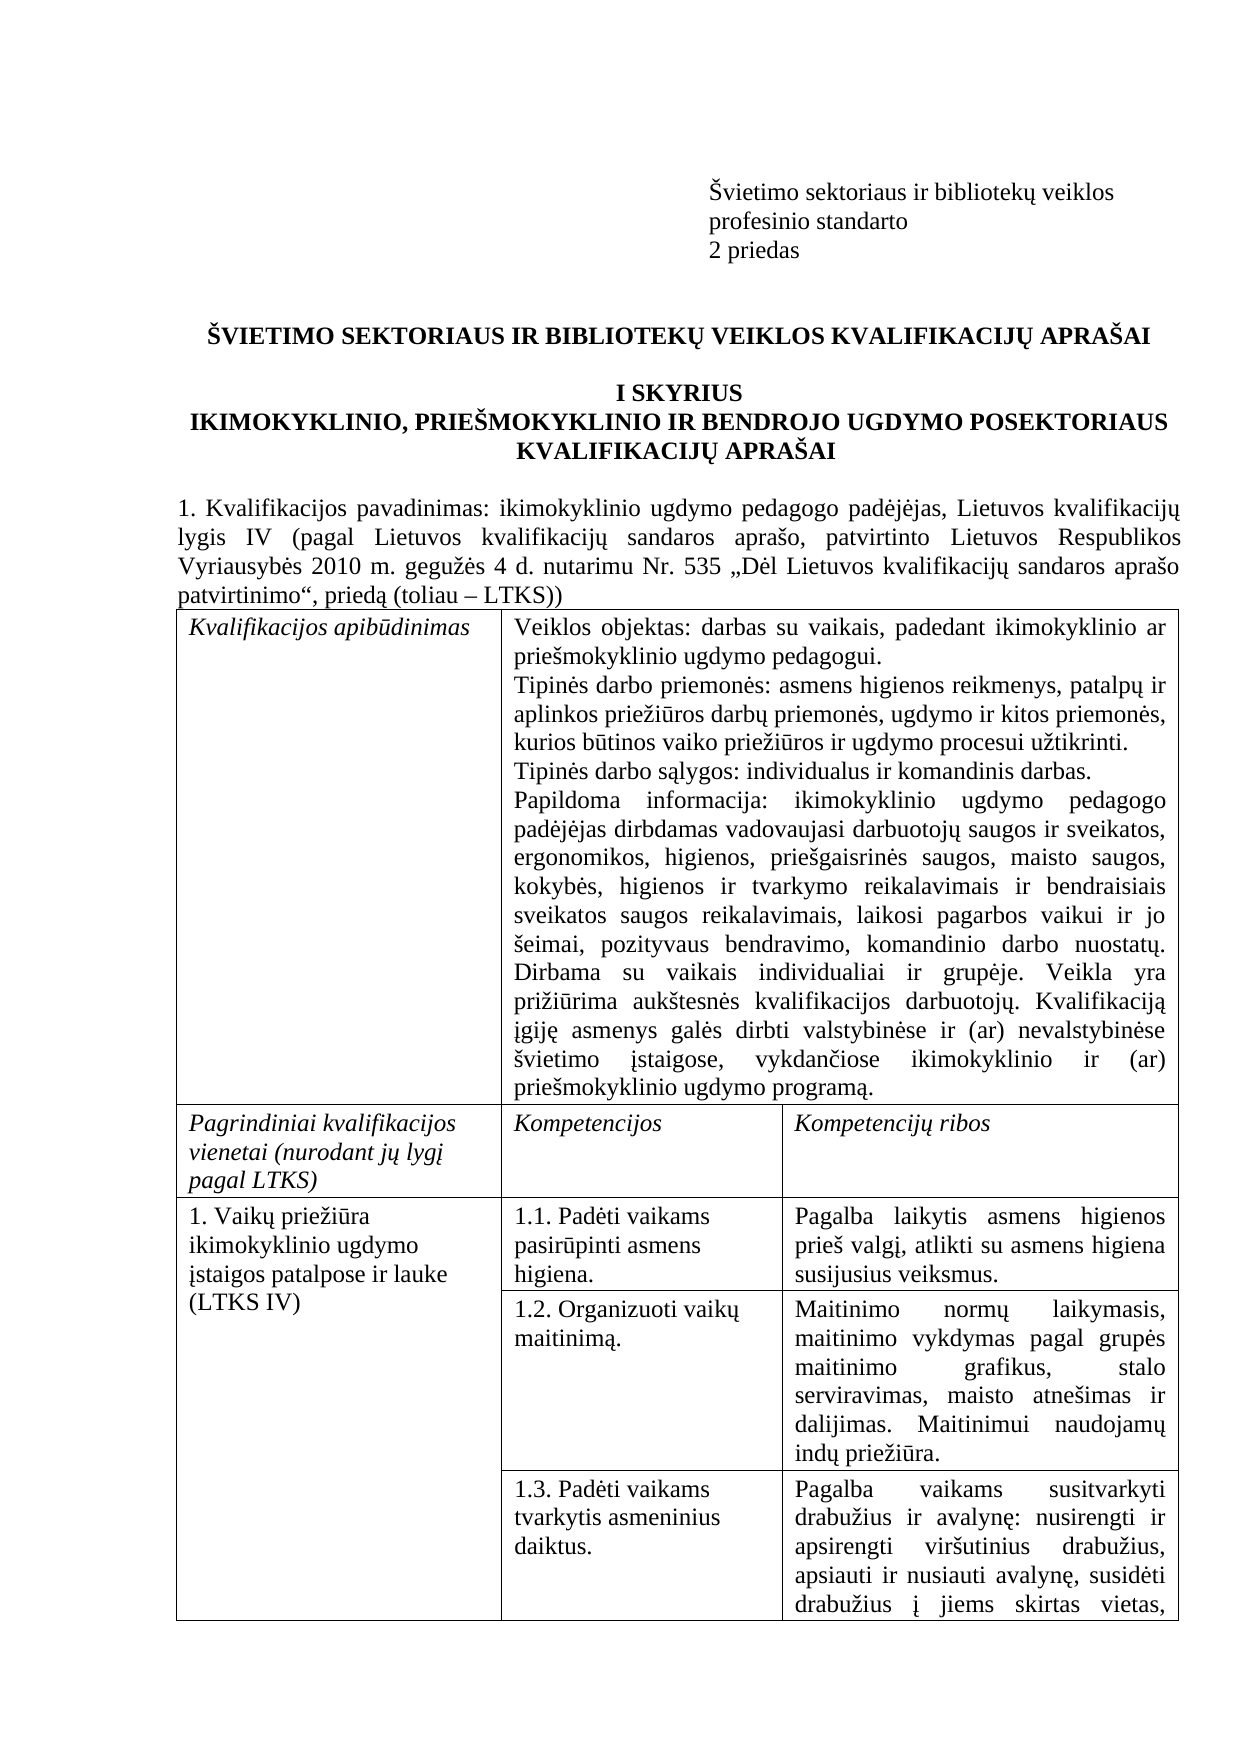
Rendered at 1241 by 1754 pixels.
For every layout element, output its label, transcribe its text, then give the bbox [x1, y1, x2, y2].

table_cell Pagalba laikytis asmens higienos prieš valgį, atlikti su asmens higiena susijusius veiksmus. [783, 1198, 1178, 1290]
table_header Veiklos objektas: darbas su vaikais, padedant ikimokyklinio ar priešmokyklinio ugdymo pedagogui. Tipinės darbo priemonės: asmens higienos reikmenys, patalpų ir aplinkos priežiūros darbų priemonės, ugdymo ir kitos priemonės, kurios būtinos vaiko priežiūros ir ugdymo procesui užtikrinti. Tipinės darbo sąlygos: individualus ir komandinis darbas. Papildoma informacija: ikimokyklinio ugdymo pedagogo padėjėjas dirbdamas vadovaujasi darbuotojų saugos ir sveikatos, ergonomikos, higienos, priešgaisrinės saugos, maisto saugos, kokybės, higienos ir tvarkymo reikalavimais ir bendraisiais sveikatos saugos reikalavimais, laikosi pagarbos vaikui ir jo šeimai, pozityvaus bendravimo, komandinio darbo nuostatų. Dirbama su vaikais individualiai ir grupėje. Veikla yra prižiūrima aukštesnės kvalifikacijos darbuotojų. Kvalifikaciją įgiję asmenys galės dirbti valstybinėse ir (ar) nevalstybinėse švietimo įstaigose, vykdančiose ikimokyklinio ir (ar) priešmokyklinio ugdymo programą. [502, 610, 1178, 1104]
text ŠVIETIMO SEKTORIAUS IR BIBLIOTEKŲ VEIKLOS KVALIFIKACIJŲ APRAŠAI [177, 321, 1181, 350]
table_cell 1.1. Padėti vaikams pasirūpinti asmens higiena. [502, 1198, 782, 1290]
table_header Kvalifikacijos apibūdinimas [177, 610, 501, 1104]
table_cell 1. Vaikų priežiūra ikimokyklinio ugdymo įstaigos patalpose ir lauke (LTKS IV) [177, 1198, 501, 1620]
text IKIMOKYKLINIO, PRIEŠMOKYKLINIO IR BENDROJO UGDYMO POSEKTORIAUS KVALIFIKACIJŲ APRAŠAI [177, 407, 1181, 465]
table_cell Kompetencijos [502, 1105, 782, 1197]
text I SKYRIUS [177, 378, 1181, 407]
table_cell Pagrindiniai kvalifikacijos vienetai (nurodant jų lygį pagal LTKS) [177, 1105, 501, 1197]
text Švietimo sektoriaus ir bibliotekų veiklos [177, 177, 1181, 206]
table_cell Kompetencijų ribos [783, 1105, 1178, 1197]
table_cell Pagalba vaikams susitvarkyti drabužius ir avalynę: nusirengti ir apsirengti viršutinius drabužius, apsiauti ir nusiauti avalynę, susidėti drabužius į jiems skirtas vietas, [783, 1471, 1178, 1620]
table_cell Maitinimo normų laikymasis, maitinimo vykdymas pagal grupės maitinimo grafikus, stalo serviravimas, maisto atnešimas ir dalijimas. Maitinimui naudojamų indų priežiūra. [783, 1291, 1178, 1470]
text 2 priedas [177, 235, 1181, 263]
text profesinio standarto [177, 206, 1181, 235]
table_cell 1.3. Padėti vaikams tvarkytis asmeninius daiktus. [502, 1471, 782, 1620]
table_cell 1.2. Organizuoti vaikų maitinimą. [502, 1291, 782, 1470]
text 1. Kvalifikacijos pavadinimas: ikimokyklinio ugdymo pedagogo padėjėjas, Lietuvos kvalifikacijų lygis IV (pagal Lietuvos kvalifikacijų sandaros aprašo, patvirtinto Lietuvos Respublikos Vyriausybės 2010 m. gegužės 4 d. nutarimu Nr. 535 „Dėl Lietuvos kvalifikacijų sandaros aprašo patvirtinimo“, priedą (toliau – LTKS)) [177, 493, 1181, 608]
